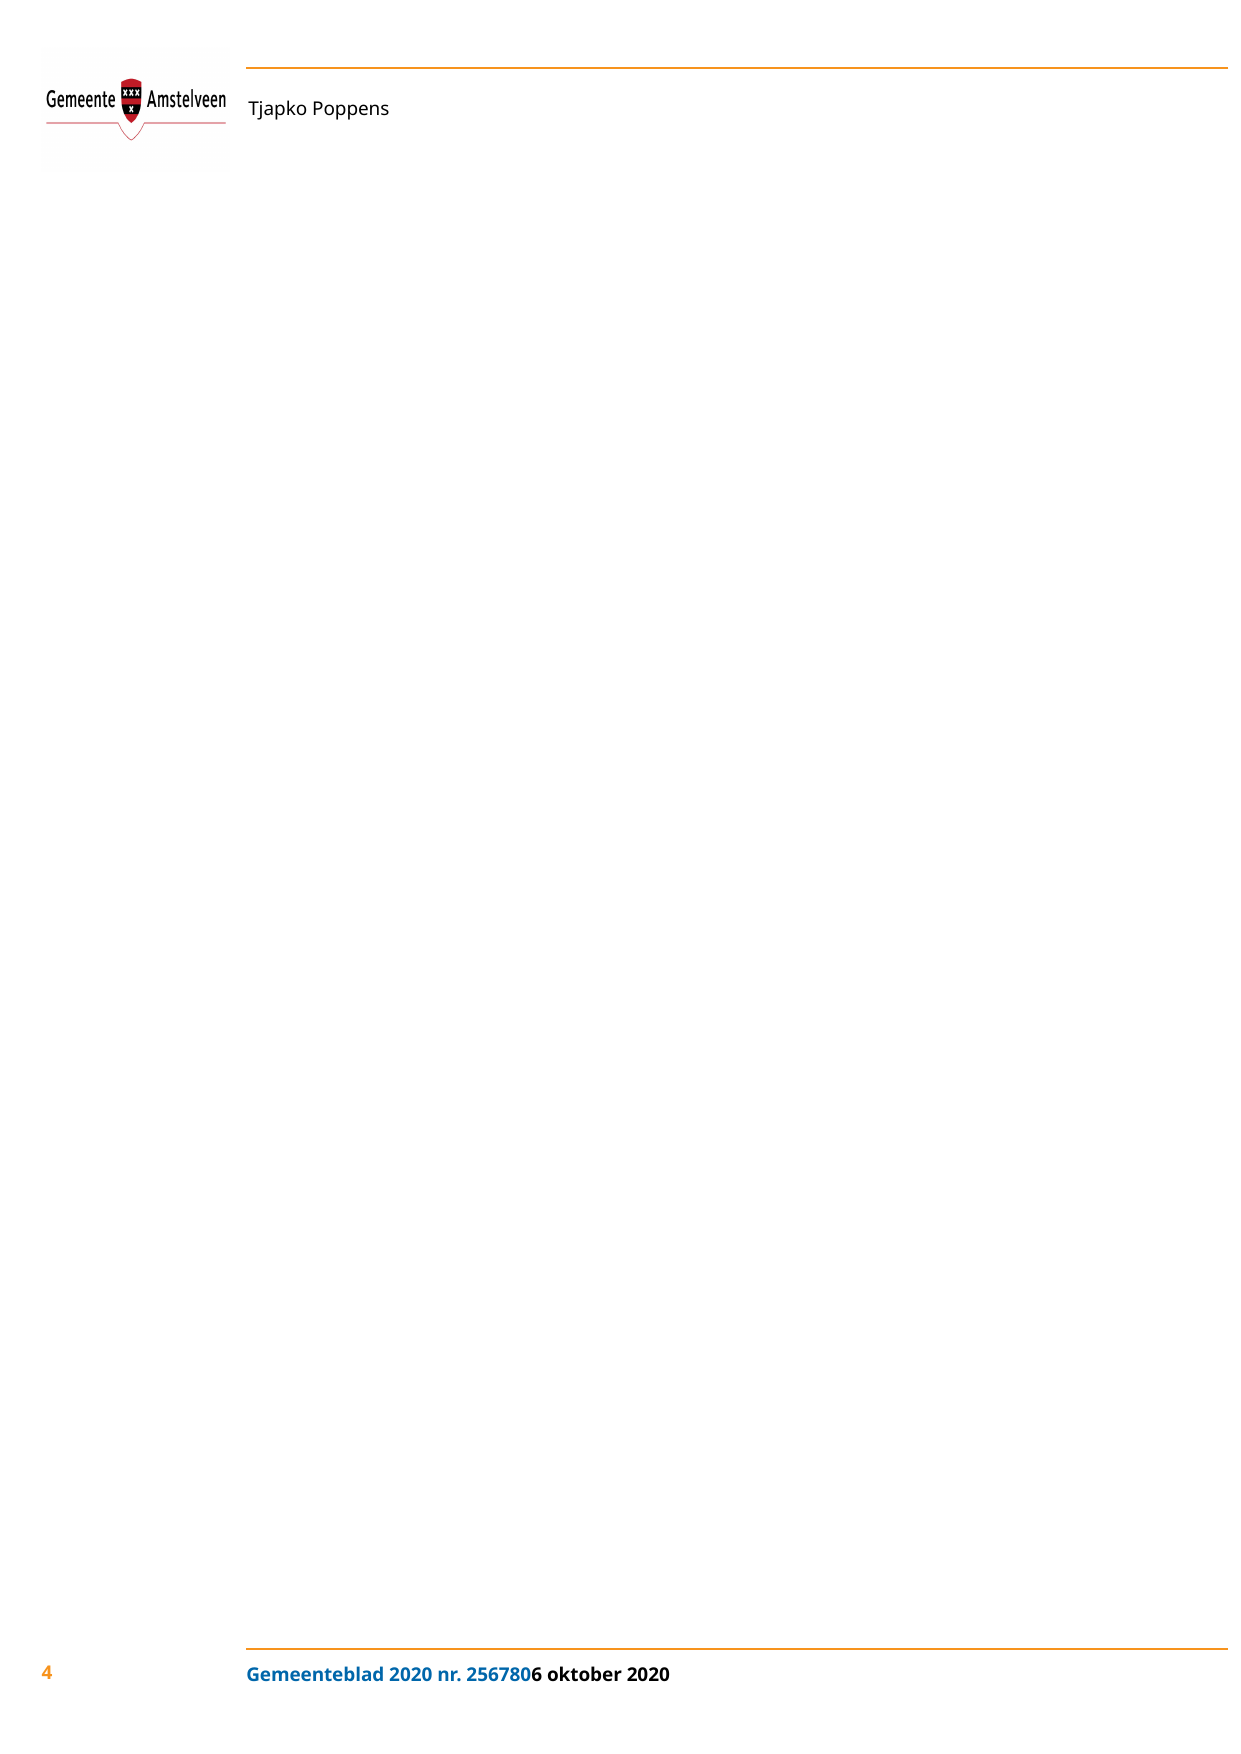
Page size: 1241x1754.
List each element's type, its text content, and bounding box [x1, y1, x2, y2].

text Tjapko Poppens [248, 95, 1152, 121]
picture [41, 47, 231, 172]
